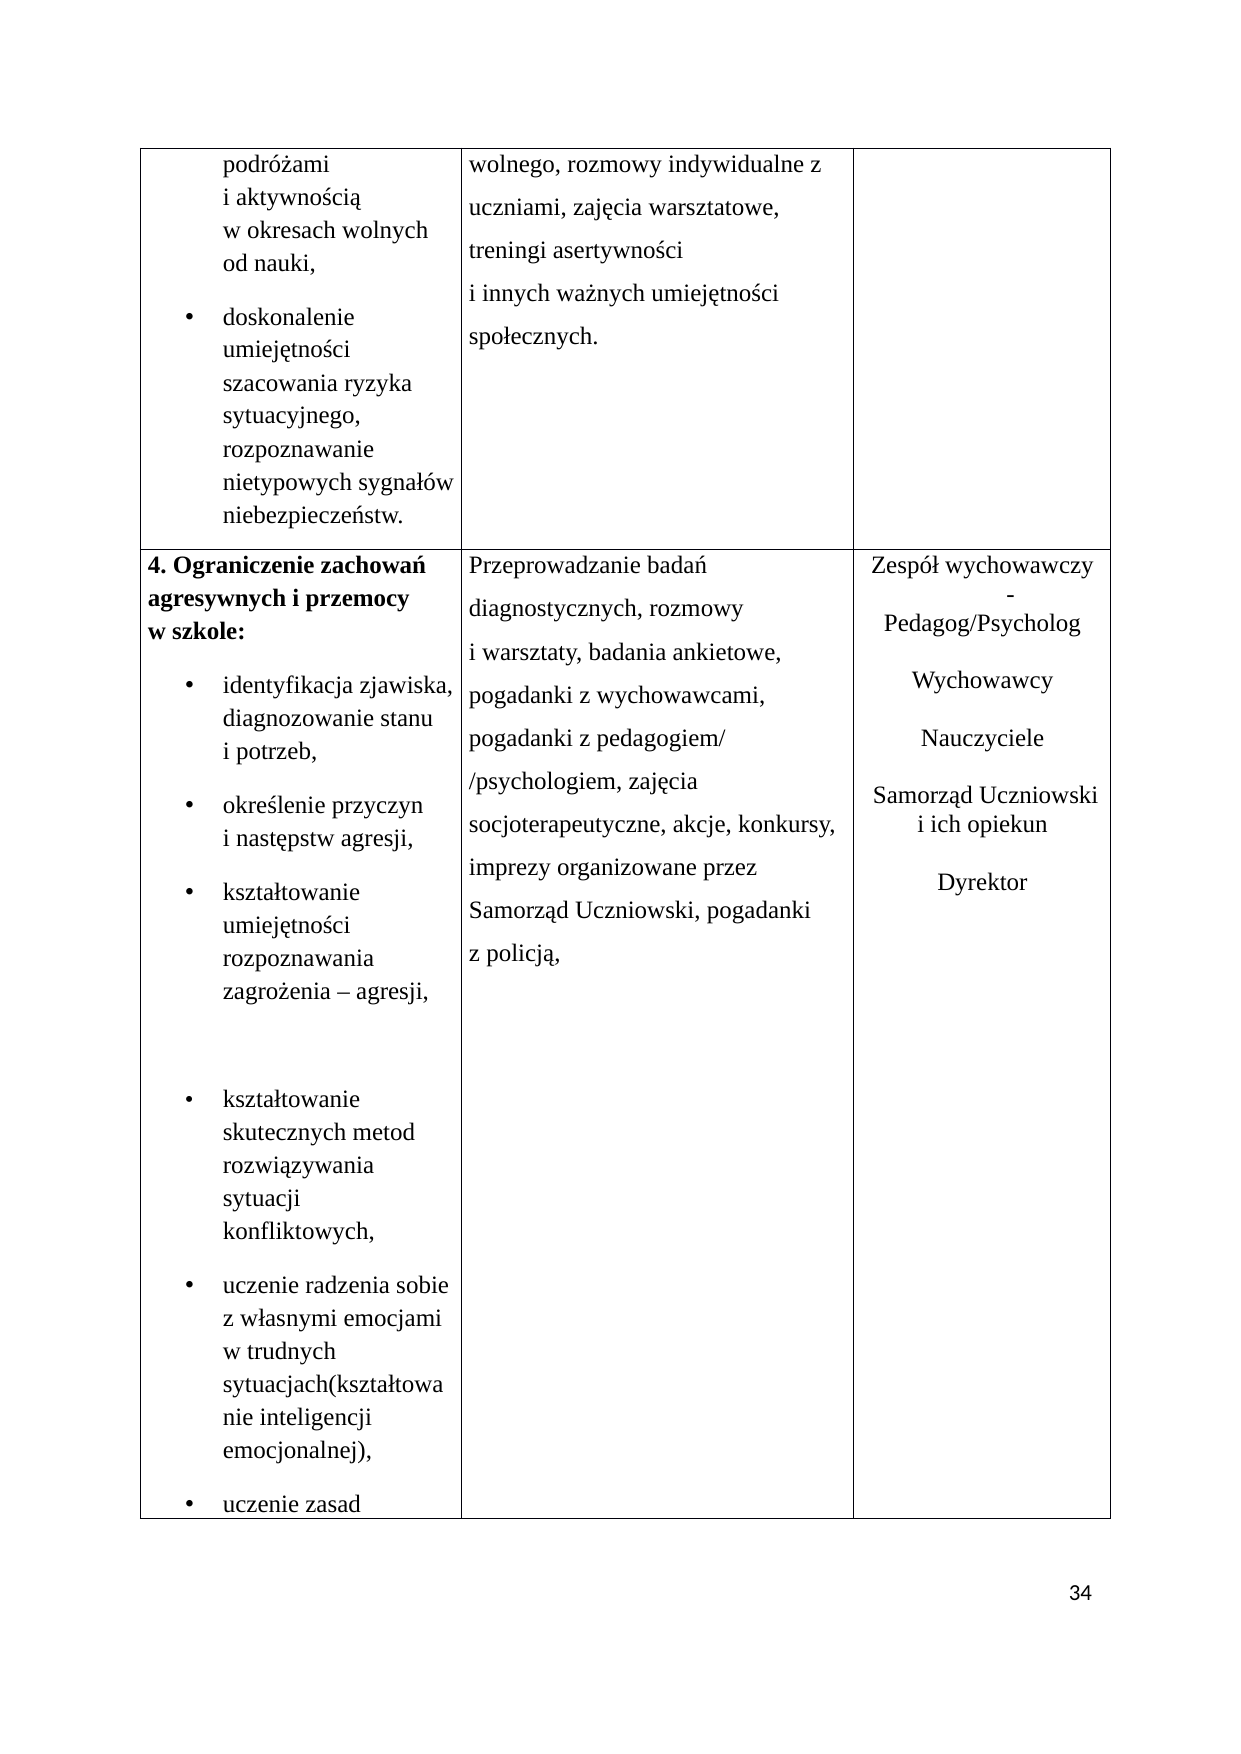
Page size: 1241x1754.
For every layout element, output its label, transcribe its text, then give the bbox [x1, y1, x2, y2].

table_cell [854, 149, 1110, 549]
table_cell wolnego, rozmowy indywidualne z uczniami, zajęcia warsztatowe, treningi asertywności i innych ważnych umiejętności społecznych. [462, 149, 853, 549]
table_cell Przeprowadzanie badań diagnostycznych, rozmowy i warsztaty, badania ankietowe, pogadanki z wychowawcami, pogadanki z pedagogiem/ /psychologiem, zajęcia socjoterapeutyczne, akcje, konkursy, imprezy organizowane przez Samorząd Uczniowski, pogadanki z policją, [462, 550, 853, 1517]
table_cell podróżami i aktywnością w okresach wolnych od nauki, doskonalenie umiejętności szacowania ryzyka sytuacyjnego, rozpoznawanie nietypowych sygnałów niebezpieczeństw. [141, 149, 461, 549]
table_cell Zespół wychowawczy - Pedagog/Psycholog Wychowawcy Nauczyciele Samorząd Uczniowski i ich opiekun Dyrektor [854, 550, 1110, 1517]
table_cell 4. Ograniczenie zachowań agresywnych i przemocy w szkole: identyfikacja zjawiska, diagnozowanie stanu i potrzeb, określenie przyczyn i następstw agresji, kształtowanie umiejętności rozpoznawania zagrożenia – agresji, kształtowanie skutecznych metod rozwiązywania sytuacji konfliktowych, uczenie radzenia sobie z własnymi emocjami w trudnych sytuacjach(kształtowanie inteligencji emocjonalnej), uczenie zasad [141, 550, 461, 1517]
